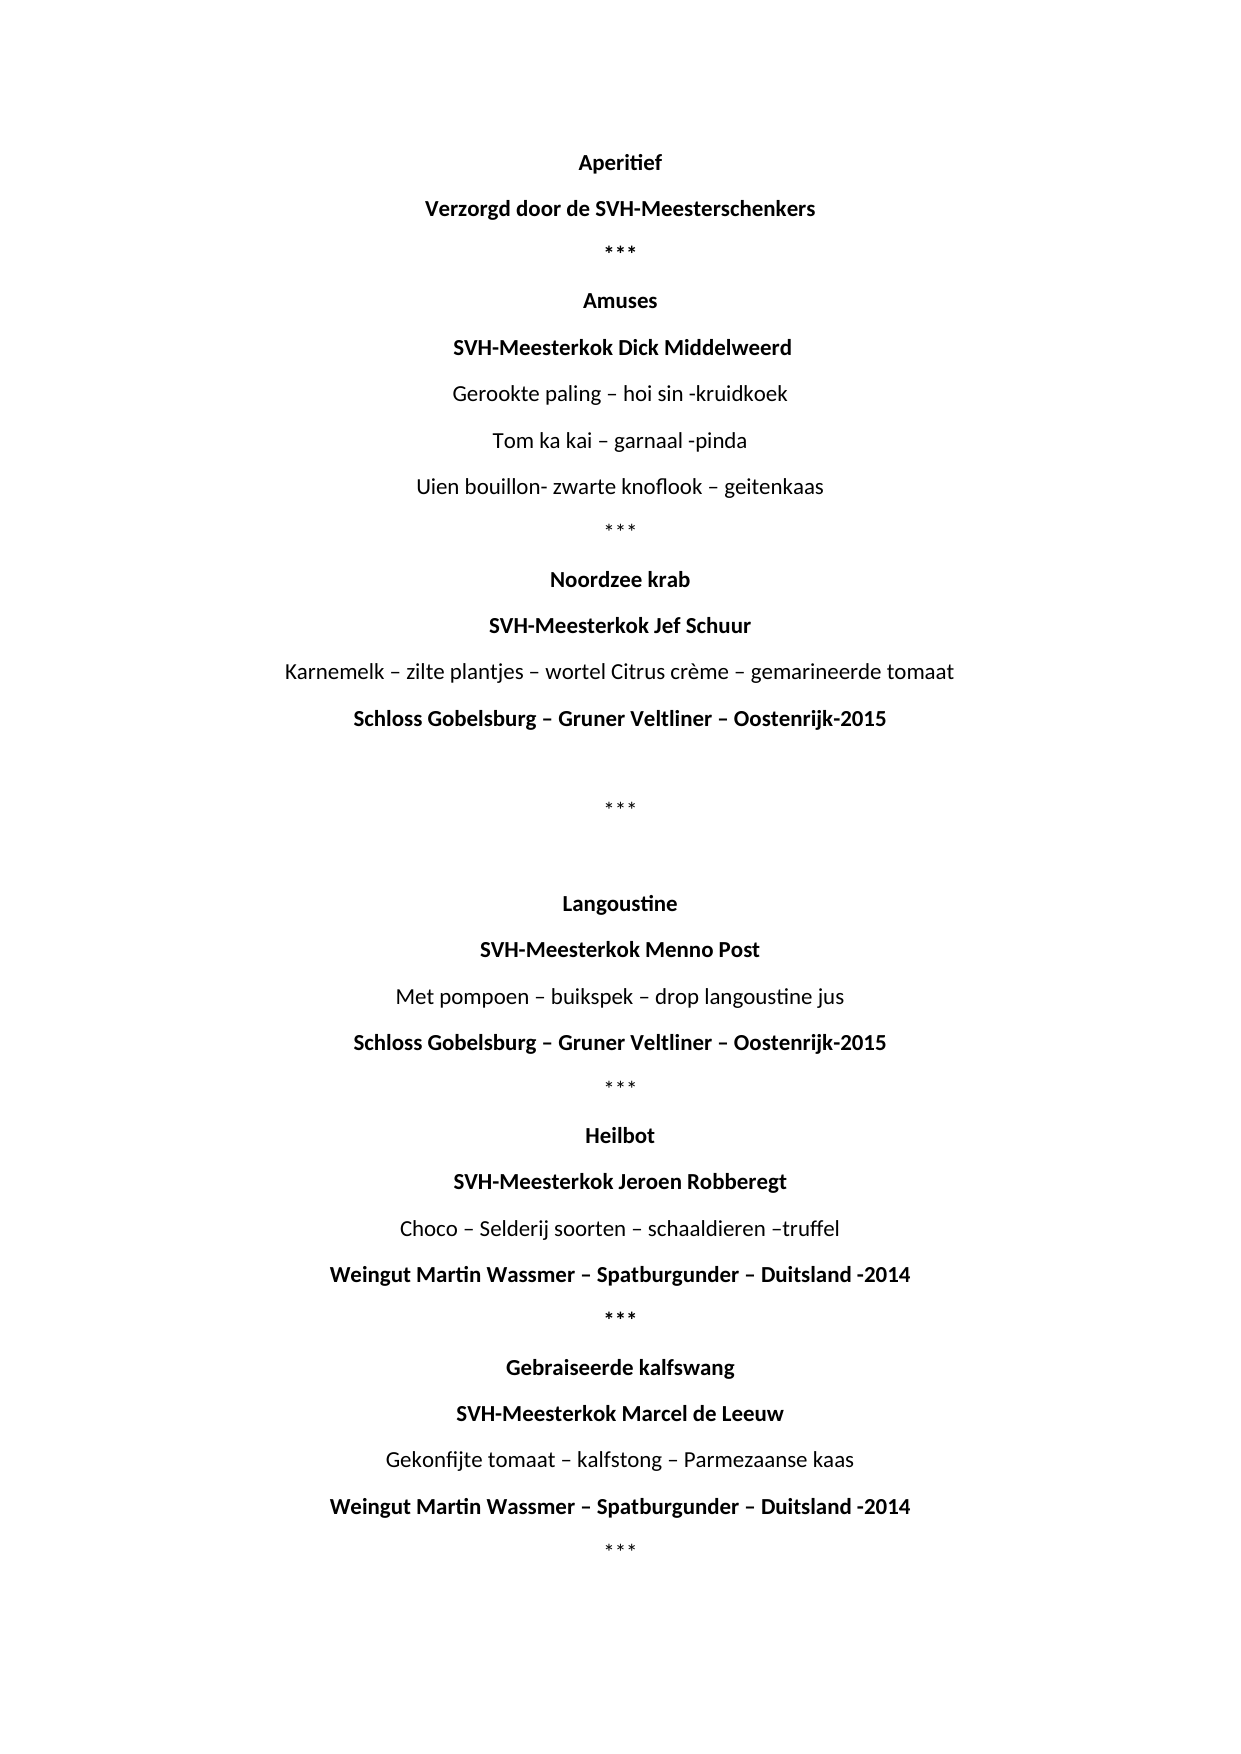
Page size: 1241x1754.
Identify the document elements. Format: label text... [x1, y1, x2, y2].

text Verzorgd door de SVH-Meesterschenkers [148, 194, 1093, 222]
text *** [148, 240, 1093, 268]
text Weingut Martin Wassmer – Spatburgunder – Duitsland -2014 [148, 1492, 1093, 1520]
text Langoustine [148, 889, 1093, 917]
text Gerookte paling – hoi sin -kruidkoek [148, 379, 1093, 407]
text *** [148, 1075, 1093, 1103]
text Choco – Selderij soorten – schaaldieren –truffel [148, 1214, 1093, 1242]
text SVH-Meesterkok Jeroen Robberegt [148, 1167, 1093, 1195]
text Amuses [148, 287, 1093, 315]
text Gebraiseerde kalfswang [148, 1353, 1093, 1381]
text Uien bouillon- zwarte knoflook – geitenkaas [148, 472, 1093, 500]
text SVH-Meesterkok Marcel de Leeuw [148, 1399, 1093, 1427]
text Tom ka kai – garnaal -pinda [148, 426, 1093, 454]
text SVH-Meesterkok Menno Post [148, 936, 1093, 964]
text Schloss Gobelsburg – Gruner Veltliner – Oostenrijk-2015 [148, 704, 1093, 732]
text SVH-Meesterkok Jef Schuur [148, 611, 1093, 639]
text SVH-Meesterkok Dick Middelweerd [148, 333, 1093, 361]
text Gekonfijte tomaat – kalfstong – Parmezaanse kaas [148, 1446, 1093, 1473]
text Weingut Martin Wassmer – Spatburgunder – Duitsland -2014 [148, 1260, 1093, 1288]
text *** [148, 1306, 1093, 1334]
text *** [148, 518, 1093, 546]
text Aperitief [148, 148, 1093, 176]
text Schloss Gobelsburg – Gruner Veltliner – Oostenrijk-2015 [148, 1028, 1093, 1056]
text Karnemelk – zilte plantjes – wortel Citrus crème – gemarineerde tomaat [148, 657, 1093, 686]
text *** [148, 797, 1093, 824]
text Met pompoen – buikspek – drop langoustine jus [148, 982, 1093, 1010]
text Heilbot [148, 1121, 1093, 1149]
text Noordzee krab [148, 565, 1093, 593]
text *** [148, 1538, 1093, 1566]
